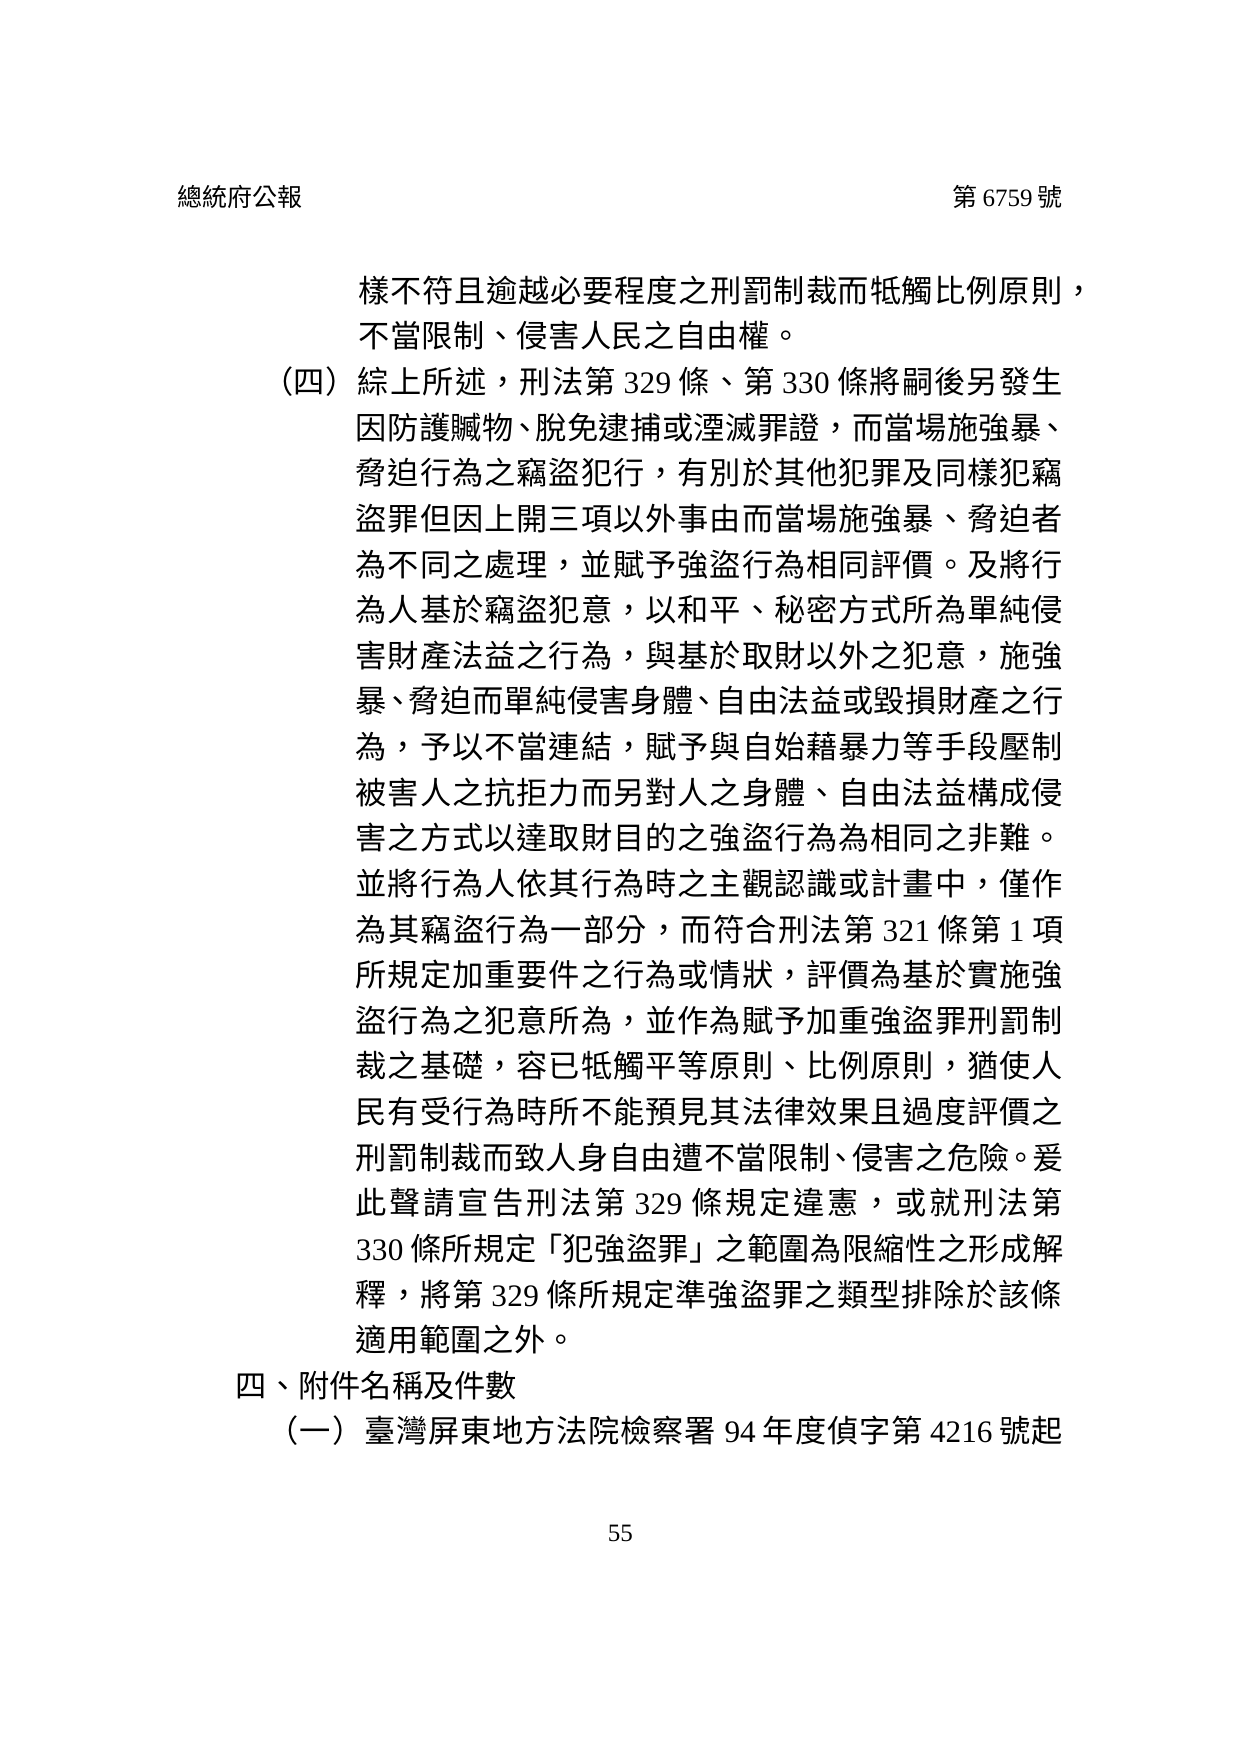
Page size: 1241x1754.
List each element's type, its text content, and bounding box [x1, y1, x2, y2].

text 現行刑法第330條關於加重強盜罪之規定，係以犯強盜罪而有刑法第321條第1項各款情形之一者為其構成要件，並明定其法定刑為7年以上有期徒刑，刑罰甚重，依現行實務運作，其範圍除典型之行為人自始為實施強盜行為而著手或利用刑法第321條第1項各款加重要件規定之行為或情狀者外，並包括因竊盜而實施或利用該條加重要件規定之客觀行為或情狀，嗣因另有前開刑法第329條規定之情事發生而經擬制為強盜者（最高法院42年台上字第523號、48年台上字第166號、48年台上字第878號判例參照）（附件七）。惟就犯竊盜罪而實施或利用刑法第321條第1項各款加重要件之行為或情狀者，原屬刑法第321條第1項所規定加重竊盜罪之犯罪態樣，其將依行為時之主觀認識或計畫中，僅作為該竊盜行為一部分，符合刑法第321條第1項所規定之加重要件，性質上亦屬客觀犯罪構成要件要素之一，與其他基本構成要件同受主觀不法構成要件支配之事實，與基於強盜之主觀犯意而為者作相同之評價，進而適用刑法第330條論以加重強盜罪責，容有對嗣後因防護贓物、脫免逮捕、湮滅罪證而另實施強暴、脅迫之竊盜（或搶奪）犯罪人為特別歧視，容已牴觸憲法上平等原則，並使實施竊盜罪構成要件行為，及因竊盜而實施或利用刑法第321條第1項各款所規定加重要件行為或情狀之人，受到行為當時所未認識、與其行為時主觀態樣不符且逾越必要程度之刑罰制裁而牴觸比例原則，不當限制、侵害人民之自由權。 [358, 266, 1063, 357]
text （一）臺灣屏東地方法院檢察署94年度偵字第4216號起 [268, 1406, 1063, 1452]
text 四、附件名稱及件數 [236, 1361, 1063, 1406]
text （四）綜上所述，刑法第329條、第330條將嗣後另發生因防護贓物、脫免逮捕或湮滅罪證，而當場施強暴、脅迫行為之竊盜犯行，有別於其他犯罪及同樣犯竊盜罪但因上開三項以外事由而當場施強暴、脅迫者為不同之處理，並賦予強盜行為相同評價。及將行為人基於竊盜犯意，以和平、秘密方式所為單純侵害財產法益之行為，與基於取財以外之犯意，施強暴、脅迫而單純侵害身體、自由法益或毀損財產之行為，予以不當連結，賦予與自始藉暴力等手段壓制被害人之抗拒力而另對人之身體、自由法益構成侵害之方式以達取財目的之強盜行為為相同之非難。並將行為人依其行為時之主觀認識或計畫中，僅作為其竊盜行為一部分，而符合刑法第321條第1項所規定加重要件之行為或情狀，評價為基於實施強盜行為之犯意所為，並作為賦予加重強盜罪刑罰制裁之基礎，容已牴觸平等原則、比例原則，猶使人民有受行為時所不能預見其法律效果且過度評價之刑罰制裁而致人身自由遭不當限制、侵害之危險。爰此聲請宣告刑法第329條規定違憲，或就刑法第330條所規定「犯強盜罪」之範圍為限縮性之形成解釋，將第329條所規定準強盜罪之類型排除於該條適用範圍之外。 [262, 357, 1063, 1361]
